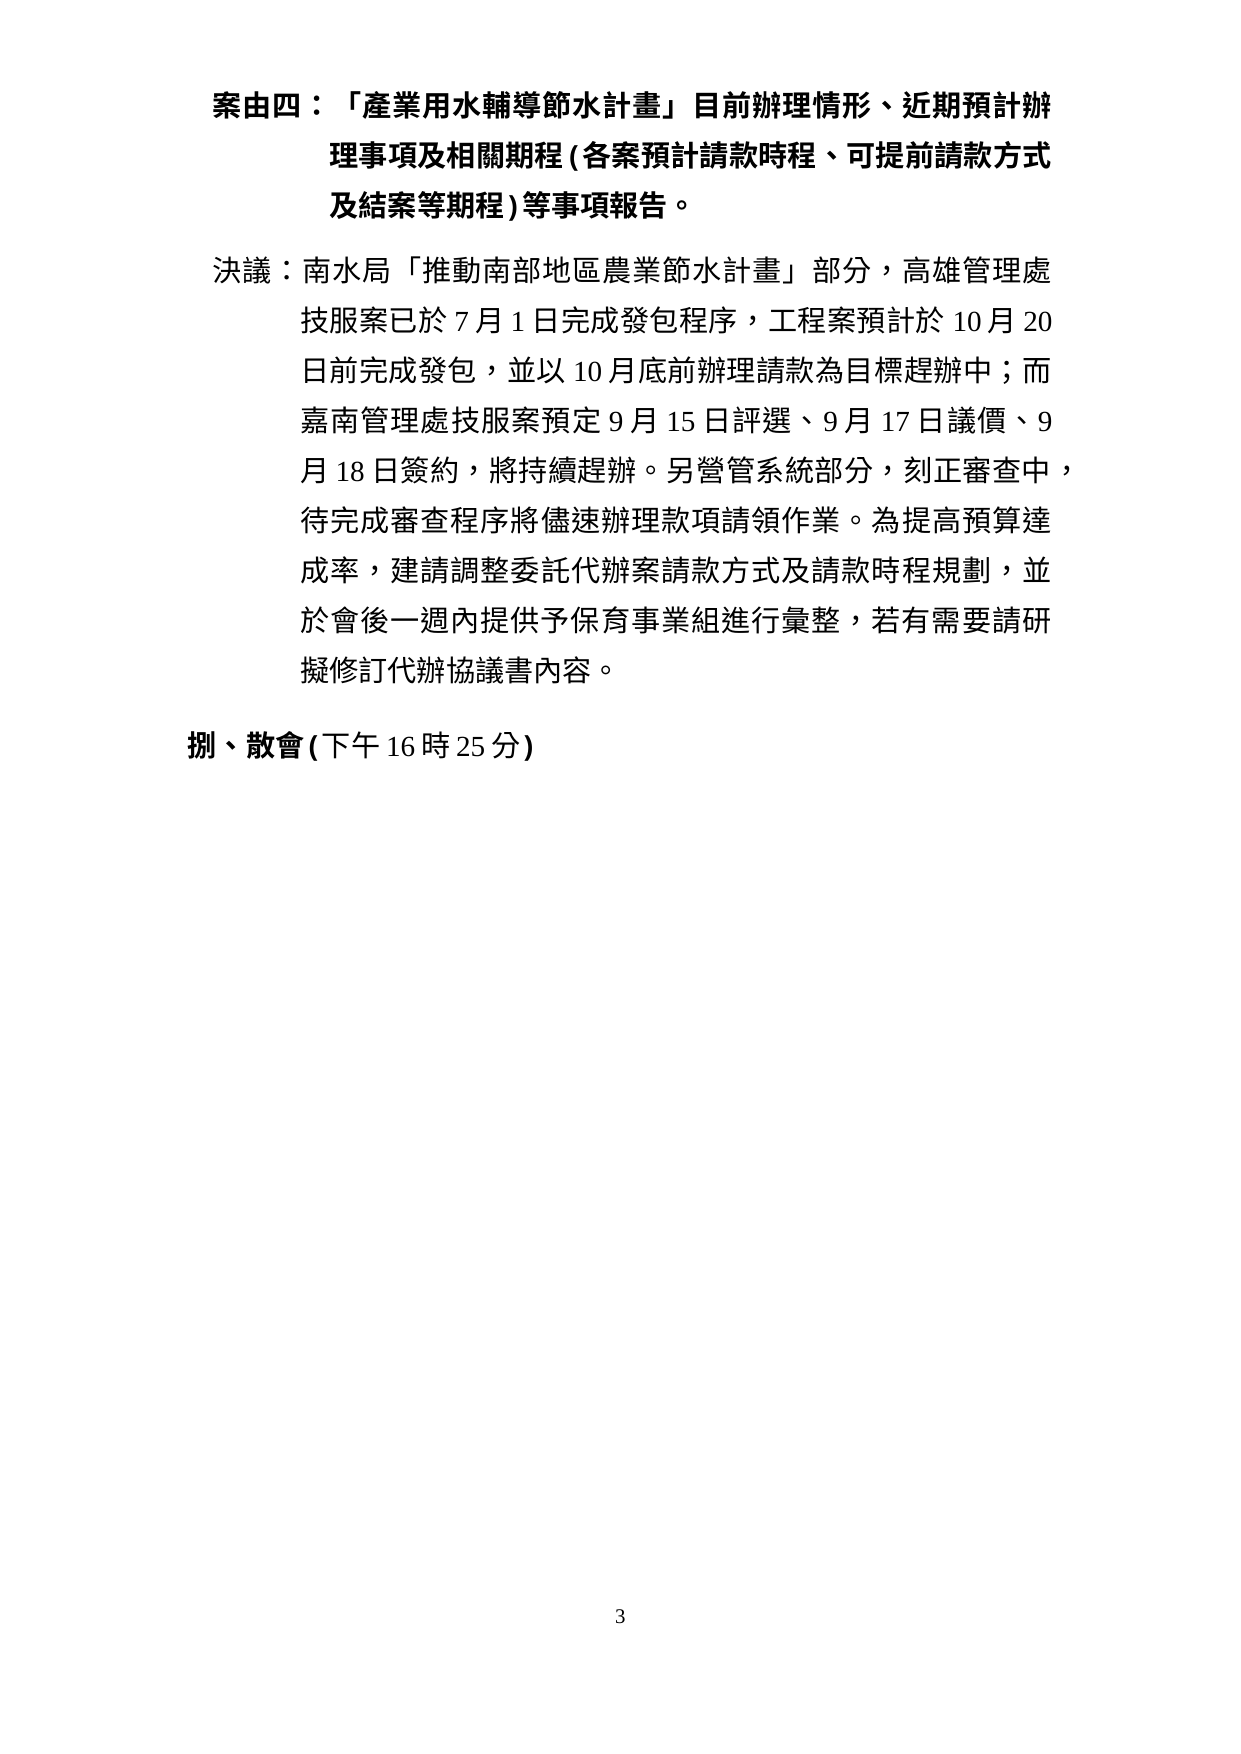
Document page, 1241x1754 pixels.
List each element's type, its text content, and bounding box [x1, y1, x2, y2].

text 決議：南水局「推動南部地區農業節水計畫」部分，高雄管理處技服案已於7月1日完成發包程序，工程案預計於10月20日前完成發包，並以10月底前辦理請款為目標趕辦中；而嘉南管理處技服案預定9月15日評選、9月17日議價、9月18日簽約，將持續趕辦。另營管系統部分，刻正審查中，待完成審查程序將儘速辦理款項請領作業。為提高預算達成率，建請調整委託代辦案請款方式及請款時程規劃，並於會後一週內提供予保育事業組進行彙整，若有需要請研擬修訂代辦協議書內容。 [212, 239, 1053, 689]
text 案由四：「產業用水輔導節水計畫」目前辦理情形、近期預計辦理事項及相關期程(各案預計請款時程、可提前請款方式及結案等期程)等事項報告。 [212, 75, 1053, 225]
text 捌、散會(下午16時25分) [187, 723, 1053, 765]
